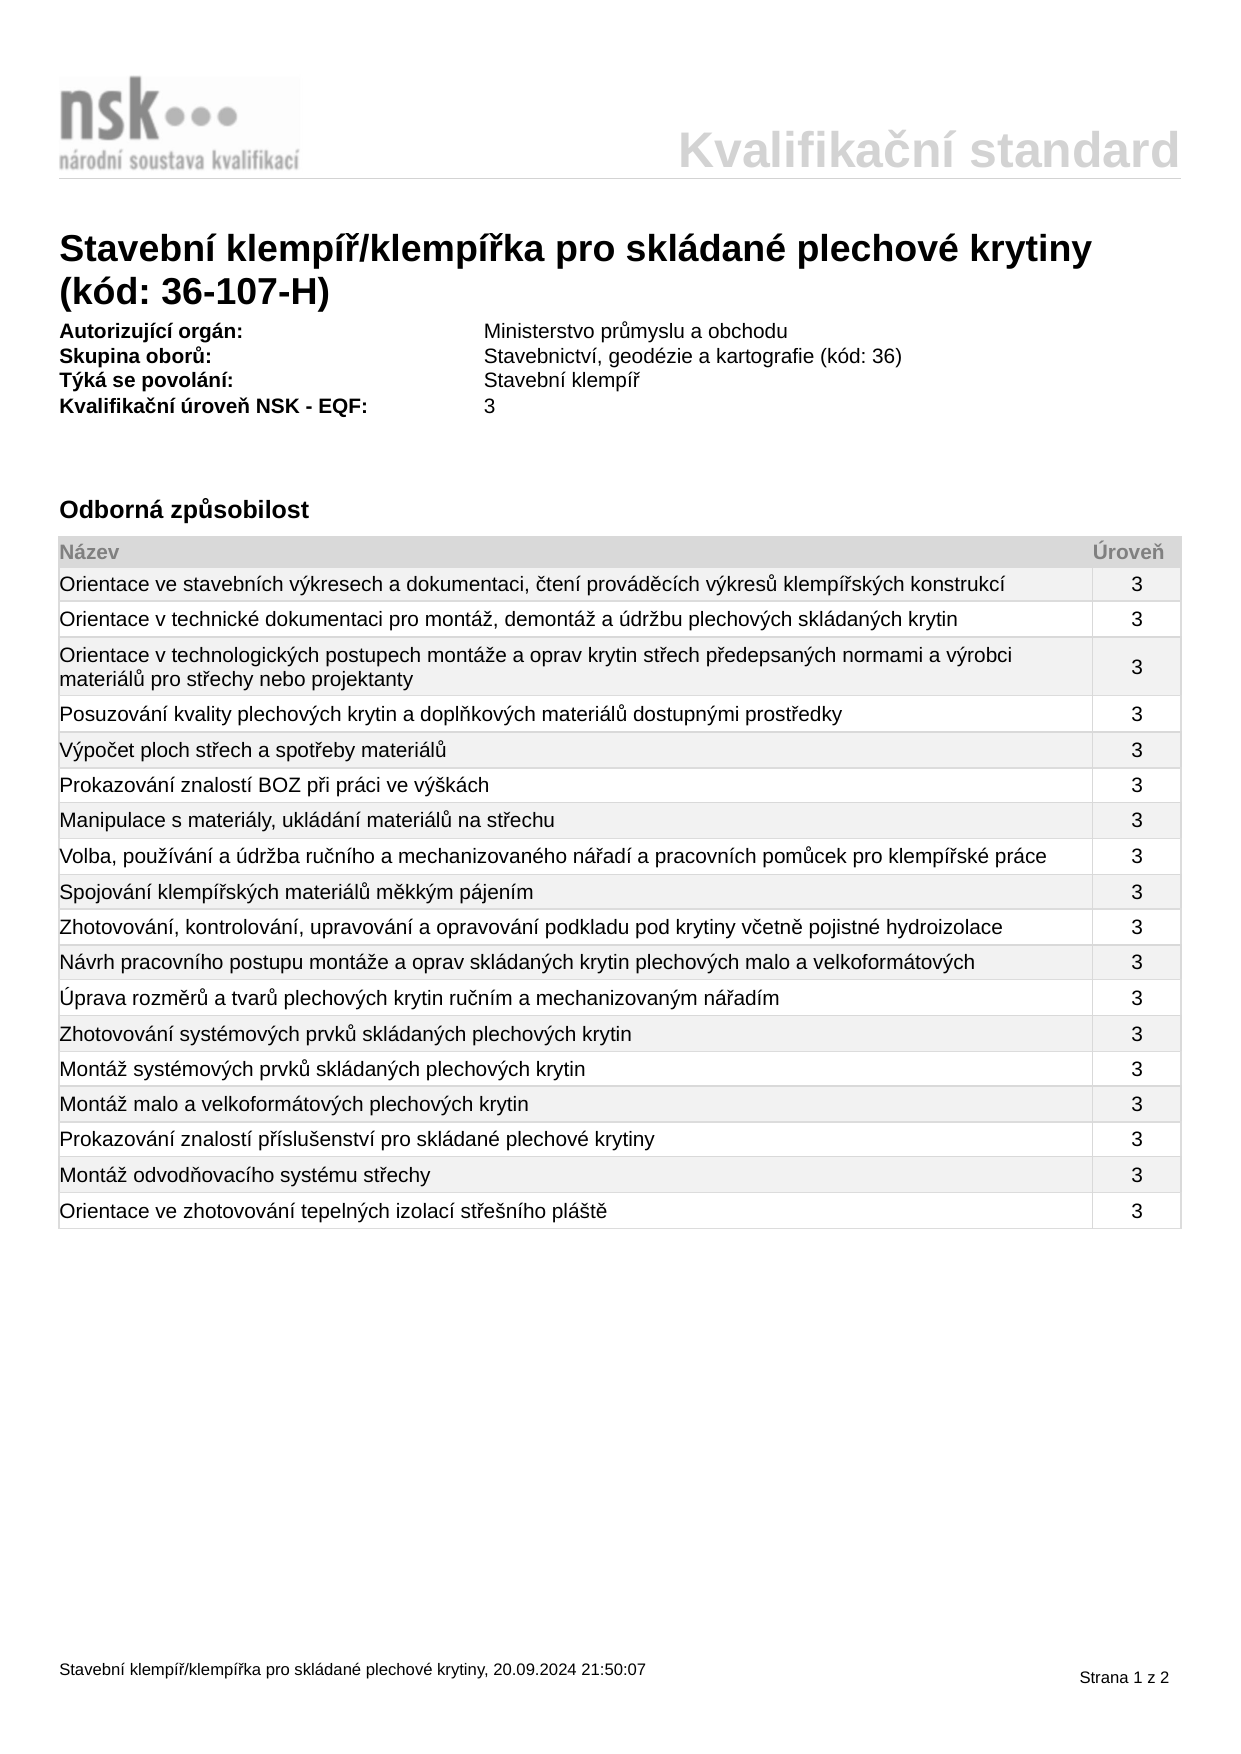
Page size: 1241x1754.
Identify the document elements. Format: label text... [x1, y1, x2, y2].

table_cell Montáž odvodňovacího systému střechy [60, 1157, 1092, 1192]
table_cell [862, 524, 1093, 536]
table_cell 3 [1093, 696, 1180, 731]
table_cell [620, 1444, 626, 1660]
table_cell [620, 524, 626, 536]
table_cell Orientace v technologických postupech montáže a oprav krytin střech předepsaných normami a výrobci materiálů pro střechy nebo projektanty [60, 638, 1092, 695]
picture [58, 59, 621, 172]
table_cell [620, 196, 626, 224]
table_cell Strana 1 z 2 [862, 1660, 1169, 1696]
table_cell Montáž systémových prvků skládaných plechových krytin [60, 1052, 1092, 1085]
table_cell Orientace v technické dokumentaci pro montáž, demontáž a údržbu plechových skládaných krytin [60, 602, 1092, 636]
table_cell Ministerstvo průmyslu a obchodu [484, 319, 1181, 344]
table_cell [1093, 313, 1169, 319]
table_cell 3 [1093, 1016, 1180, 1051]
table_header [621, 59, 626, 172]
table_cell Název [60, 538, 1092, 566]
table_cell 3 [1093, 875, 1180, 908]
table_cell 3 [1093, 803, 1180, 838]
table_cell Manipulace s materiály, ukládání materiálů na střechu [60, 803, 1092, 838]
table_cell [59, 172, 483, 178]
table_cell 3 [1093, 839, 1180, 874]
table_cell [484, 196, 620, 224]
table_cell Orientace ve zhotovování tepelných izolací střešního pláště [60, 1193, 1092, 1228]
table_cell [626, 524, 862, 536]
table_cell Zhotovování, kontrolování, upravování a opravování podkladu pod krytiny včetně pojistné hydroizolace [60, 910, 1092, 944]
table_cell [862, 418, 1093, 489]
table_cell 3 [1093, 638, 1180, 695]
table_cell [1093, 1444, 1169, 1660]
table_cell [59, 1444, 483, 1660]
table_cell [620, 1229, 626, 1444]
table_cell 3 [484, 394, 1181, 417]
table_cell [1093, 524, 1169, 536]
table_cell [484, 172, 620, 178]
table_cell 3 [1093, 1157, 1180, 1192]
table_cell [59, 313, 483, 319]
table_cell 3 [1093, 602, 1180, 636]
table_cell [59, 524, 483, 536]
table_cell [1093, 196, 1169, 224]
table_cell 3 [1093, 980, 1180, 1015]
table_cell Posuzování kvality plechových krytin a doplňkových materiálů dostupnými prostředky [60, 696, 1092, 731]
table_cell Kvalifikační úroveň NSK - EQF: [59, 394, 483, 417]
table_cell [59, 418, 483, 489]
table_cell 3 [1093, 1193, 1180, 1228]
table_cell [59, 1229, 483, 1444]
table_cell Stavebnictví, geodézie a kartografie (kód: 36) [484, 344, 1181, 368]
table_cell [1169, 1660, 1181, 1696]
table_cell Odborná způsobilost [59, 490, 1181, 524]
table_cell Stavební klempíř/klempířka pro skládané plechové krytiny (kód: 36-107-H) [59, 224, 1181, 313]
table_cell [626, 418, 862, 489]
table_cell 3 [1093, 733, 1180, 767]
table_header Kvalifikační standard [626, 59, 1181, 178]
table_cell 3 [1093, 946, 1180, 979]
table_cell [1169, 418, 1181, 489]
table_cell Zhotovování systémových prvků skládaných plechových krytin [60, 1016, 1092, 1051]
table_cell Autorizující orgán: [59, 319, 483, 343]
table_cell [626, 1229, 862, 1444]
table_cell [626, 196, 862, 224]
table_cell 3 [1093, 1123, 1180, 1156]
table_cell Výpočet ploch střech a spotřeby materiálů [60, 733, 1092, 767]
table_cell [1169, 1229, 1181, 1444]
table_cell [862, 196, 1093, 224]
table_cell Skupina oborů: [59, 344, 483, 368]
table_cell [59, 196, 483, 224]
table_cell 3 [1093, 910, 1180, 944]
table_cell Návrh pracovního postupu montáže a oprav skládaných krytin plechových malo a velkoformátových [60, 946, 1092, 979]
table_cell [1169, 1444, 1181, 1660]
table_cell 3 [1093, 769, 1180, 802]
table_cell [484, 418, 620, 489]
table_cell Stavební klempíř [484, 368, 1181, 393]
table_cell 3 [1093, 568, 1180, 600]
table_cell [484, 524, 620, 536]
table_cell Stavební klempíř/klempířka pro skládané plechové krytiny, 20.09.2024 21:50:07 [59, 1660, 862, 1696]
table_cell Montáž malo a velkoformátových plechových krytin [60, 1087, 1092, 1121]
table_cell Prokazování znalostí BOZ při práci ve výškách [60, 769, 1092, 802]
table_cell Orientace ve stavebních výkresech a dokumentaci, čtení prováděcích výkresů klempířských konstrukcí [60, 568, 1092, 600]
table_cell [59, 179, 1181, 196]
table_cell [626, 313, 862, 319]
table_cell Prokazování znalostí příslušenství pro skládané plechové krytiny [60, 1123, 1092, 1156]
table_cell 3 [1093, 1087, 1180, 1121]
table_cell Úprava rozměrů a tvarů plechových krytin ručním a mechanizovaným nářadím [60, 980, 1092, 1015]
table_cell [862, 1229, 1093, 1444]
table_cell 3 [1093, 1052, 1180, 1085]
table_cell [1093, 418, 1169, 489]
table_cell [862, 313, 1093, 319]
table_cell [484, 313, 620, 319]
table_cell [484, 1229, 620, 1444]
table_cell [862, 1444, 1093, 1660]
table_cell Úroveň [1093, 538, 1180, 566]
table_cell [620, 418, 626, 489]
table_cell [1169, 313, 1181, 319]
table_cell Týká se povolání: [59, 368, 483, 392]
table_cell Volba, používání a údržba ručního a mechanizovaného nářadí a pracovních pomůcek pro klempířské práce [60, 839, 1092, 874]
table_cell [1169, 196, 1181, 224]
table_cell [484, 1444, 620, 1660]
table_cell [1169, 524, 1181, 536]
table_cell [1093, 1229, 1169, 1444]
table_cell Spojování klempířských materiálů měkkým pájením [60, 875, 1092, 908]
table_cell [626, 1444, 862, 1660]
